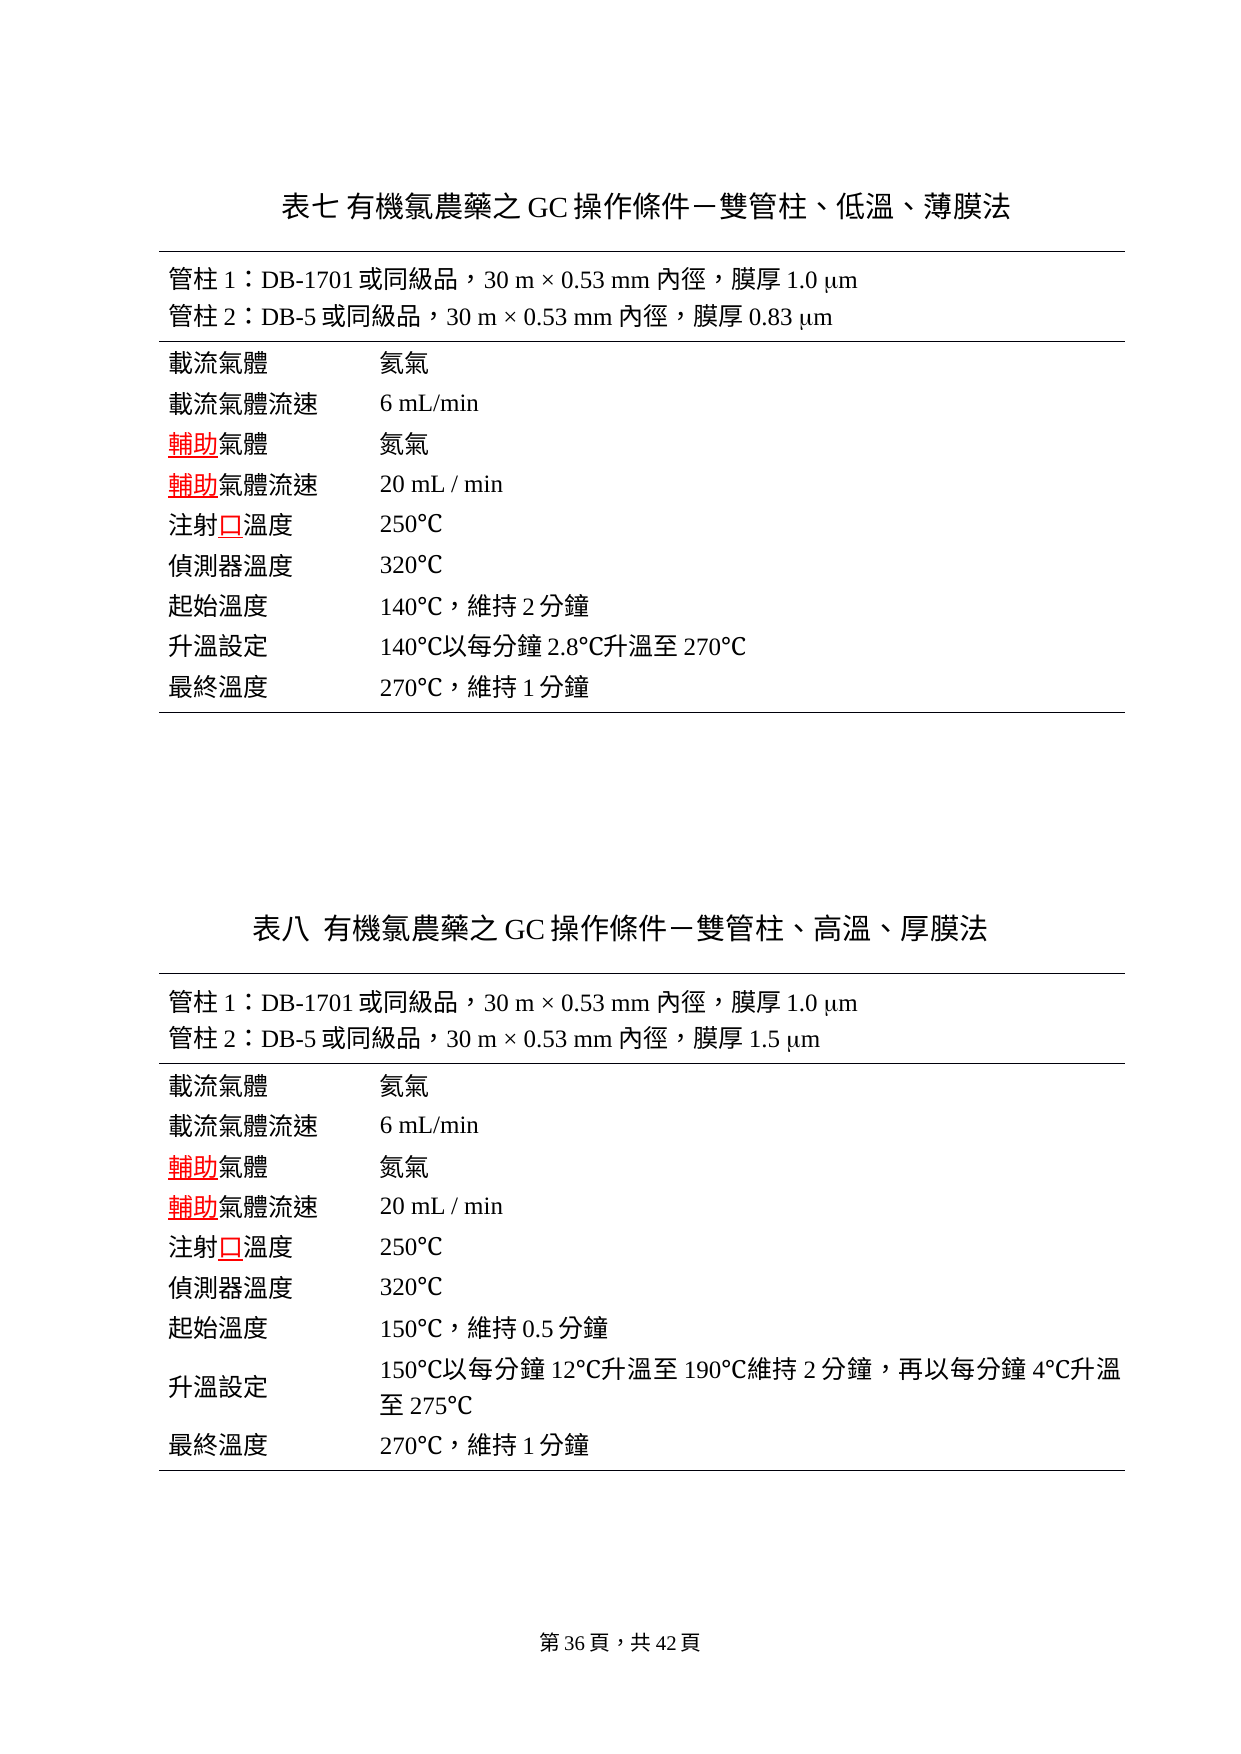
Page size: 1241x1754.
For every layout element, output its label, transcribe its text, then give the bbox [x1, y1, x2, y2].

table_cell 320℃ [377, 544, 1124, 584]
table_cell 氦氣 [377, 342, 1124, 382]
table_cell 載流氣體流速 [159, 382, 377, 423]
table_cell 6 mL/min [377, 382, 1124, 423]
table_cell 載流氣體 [159, 342, 377, 382]
table_cell 起始溫度 [159, 584, 377, 625]
table_cell 注射口溫度 [159, 504, 377, 544]
table_cell 輔助氣體 [159, 423, 377, 463]
table_cell 270℃，維持1分鐘 [377, 1424, 1124, 1470]
table_cell 升溫設定 [159, 1347, 377, 1424]
table_cell 320℃ [377, 1266, 1124, 1307]
table_cell 注射口溫度 [159, 1226, 377, 1266]
table_cell 250℃ [377, 1226, 1124, 1266]
table_cell 起始溫度 [159, 1307, 377, 1347]
table_cell 輔助氣體流速 [159, 463, 377, 503]
table_cell 最終溫度 [159, 1424, 377, 1470]
table_cell 偵測器溫度 [159, 544, 377, 584]
table_cell 6 mL/min [377, 1105, 1124, 1145]
table_header 管柱1：DB-1701或同級品，30 m × 0.53 mm 內徑，膜厚1.0 m 管柱2：DB-5或同級品，30 m × 0.53 mm 內徑，膜厚1.5 m [159, 974, 1124, 1063]
table_cell 150℃，維持0.5分鐘 [377, 1307, 1124, 1347]
table_cell 270℃，維持1分鐘 [377, 665, 1124, 712]
table_cell 氮氣 [377, 423, 1124, 463]
table_cell 氮氣 [377, 1145, 1124, 1185]
table_cell 載流氣體流速 [159, 1105, 377, 1145]
table_cell 150℃以每分鐘12℃升溫至190℃維持2分鐘，再以每分鐘4℃升溫至275℃ [377, 1347, 1124, 1424]
table_cell 250℃ [377, 504, 1124, 544]
text 表七 有機氯農藥之GC操作條件－雙管柱、低溫、薄膜法 [200, 183, 1092, 226]
table_cell 20 mL / min [377, 463, 1124, 503]
table_header 管柱1：DB-1701或同級品，30 m × 0.53 mm 內徑，膜厚1.0 m 管柱2：DB-5或同級品，30 m × 0.53 mm 內徑，膜厚0.83 m [159, 252, 1124, 341]
table_cell 140℃，維持2分鐘 [377, 584, 1124, 625]
table_cell 升溫設定 [159, 625, 377, 665]
table_cell 最終溫度 [159, 665, 377, 712]
table_cell 20 mL / min [377, 1185, 1124, 1226]
table_cell 載流氣體 [159, 1064, 377, 1104]
table_cell 輔助氣體 [159, 1145, 377, 1185]
table_cell 氦氣 [377, 1064, 1124, 1104]
table_cell 輔助氣體流速 [159, 1185, 377, 1226]
table_cell 偵測器溫度 [159, 1266, 377, 1307]
text 表八 有機氯農藥之GC操作條件－雙管柱、高溫、厚膜法 [148, 906, 1092, 948]
table_cell 140℃以每分鐘2.8℃升溫至270℃ [377, 625, 1124, 665]
